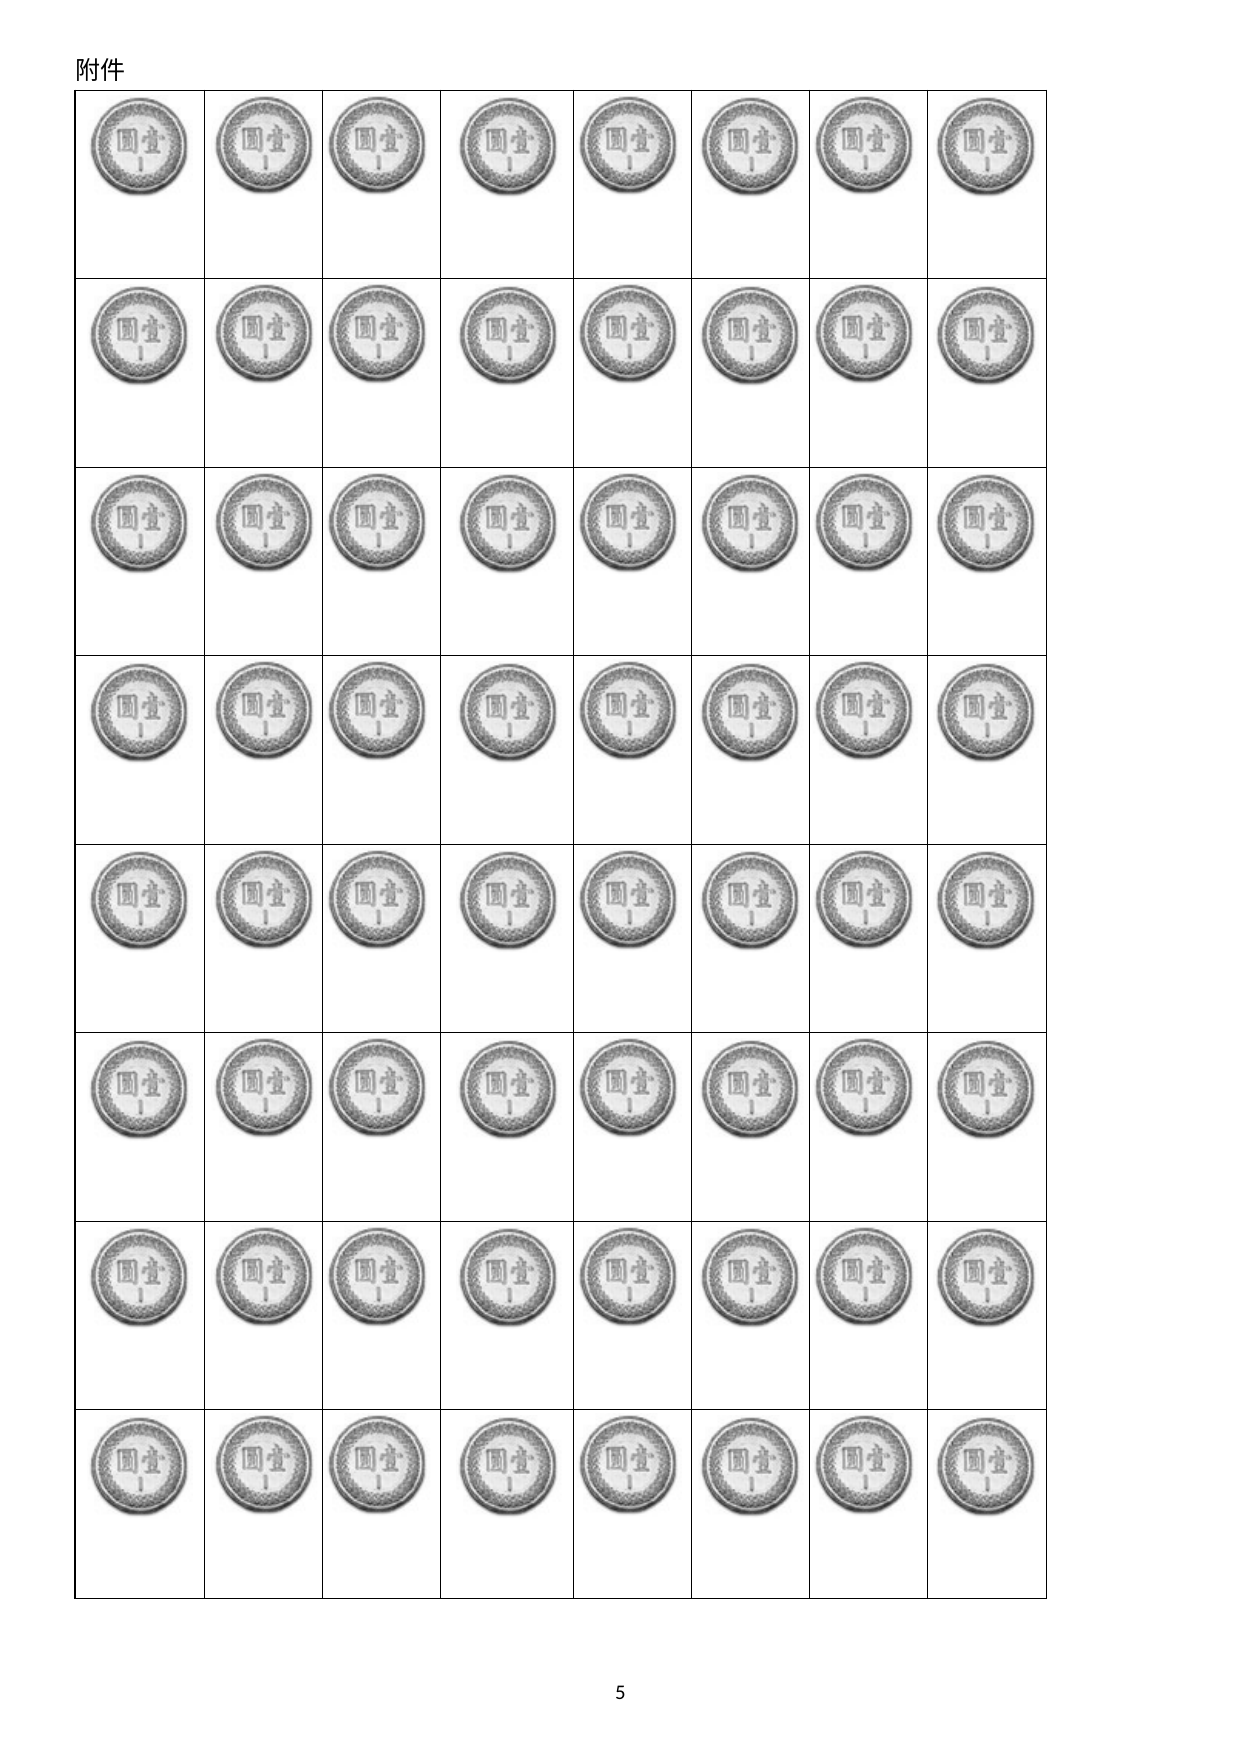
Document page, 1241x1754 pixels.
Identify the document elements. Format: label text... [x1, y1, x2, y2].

table_cell [928, 845, 1046, 1032]
table_cell [810, 279, 927, 467]
table_cell [441, 1410, 573, 1598]
table_cell [574, 468, 691, 655]
table_cell [323, 1410, 440, 1598]
table_header [323, 91, 440, 278]
table_cell [692, 656, 809, 844]
table_header [441, 91, 573, 278]
table_cell [810, 1222, 927, 1409]
table_cell [441, 845, 573, 1032]
table_cell [928, 1222, 1046, 1409]
table_cell [76, 279, 204, 467]
table_cell [928, 1410, 1046, 1598]
table_cell [205, 279, 322, 467]
table_cell [323, 1033, 440, 1221]
table_cell [205, 1222, 322, 1409]
table_cell [323, 656, 440, 844]
table_cell [323, 468, 440, 655]
table_cell [574, 845, 691, 1032]
table_cell [692, 279, 809, 467]
table_cell [692, 845, 809, 1032]
text 附件 [75, 27, 1165, 89]
table_cell [205, 468, 322, 655]
table_header [928, 91, 1046, 278]
table_cell [205, 656, 322, 844]
table_cell [76, 468, 204, 655]
table_header [692, 91, 809, 278]
table_cell [810, 1033, 927, 1221]
table_cell [692, 1410, 809, 1598]
table_cell [928, 656, 1046, 844]
table_header [810, 91, 927, 278]
table_cell [574, 656, 691, 844]
table_cell [810, 656, 927, 844]
table_cell [928, 468, 1046, 655]
table_cell [323, 279, 440, 467]
table_cell [76, 1033, 204, 1221]
table_cell [692, 1222, 809, 1409]
table_header [76, 91, 204, 278]
table_cell [810, 468, 927, 655]
table_header [574, 91, 691, 278]
table_cell [323, 845, 440, 1032]
table_cell [205, 845, 322, 1032]
table_cell [928, 279, 1046, 467]
table_cell [441, 656, 573, 844]
table_cell [574, 1410, 691, 1598]
table_cell [441, 1033, 573, 1221]
table_cell [441, 279, 573, 467]
table_cell [76, 1222, 204, 1409]
table_cell [810, 1410, 927, 1598]
table_cell [692, 1033, 809, 1221]
table_cell [76, 656, 204, 844]
table_cell [810, 845, 927, 1032]
table_cell [76, 845, 204, 1032]
table_cell [928, 1033, 1046, 1221]
table_cell [692, 468, 809, 655]
table_cell [441, 1222, 573, 1409]
table_cell [76, 1410, 204, 1598]
table_cell [205, 1033, 322, 1221]
table_header [205, 91, 322, 278]
table_cell [205, 1410, 322, 1598]
table_cell [574, 279, 691, 467]
table_cell [574, 1033, 691, 1221]
table_cell [323, 1222, 440, 1409]
table_cell [441, 468, 573, 655]
table_cell [574, 1222, 691, 1409]
